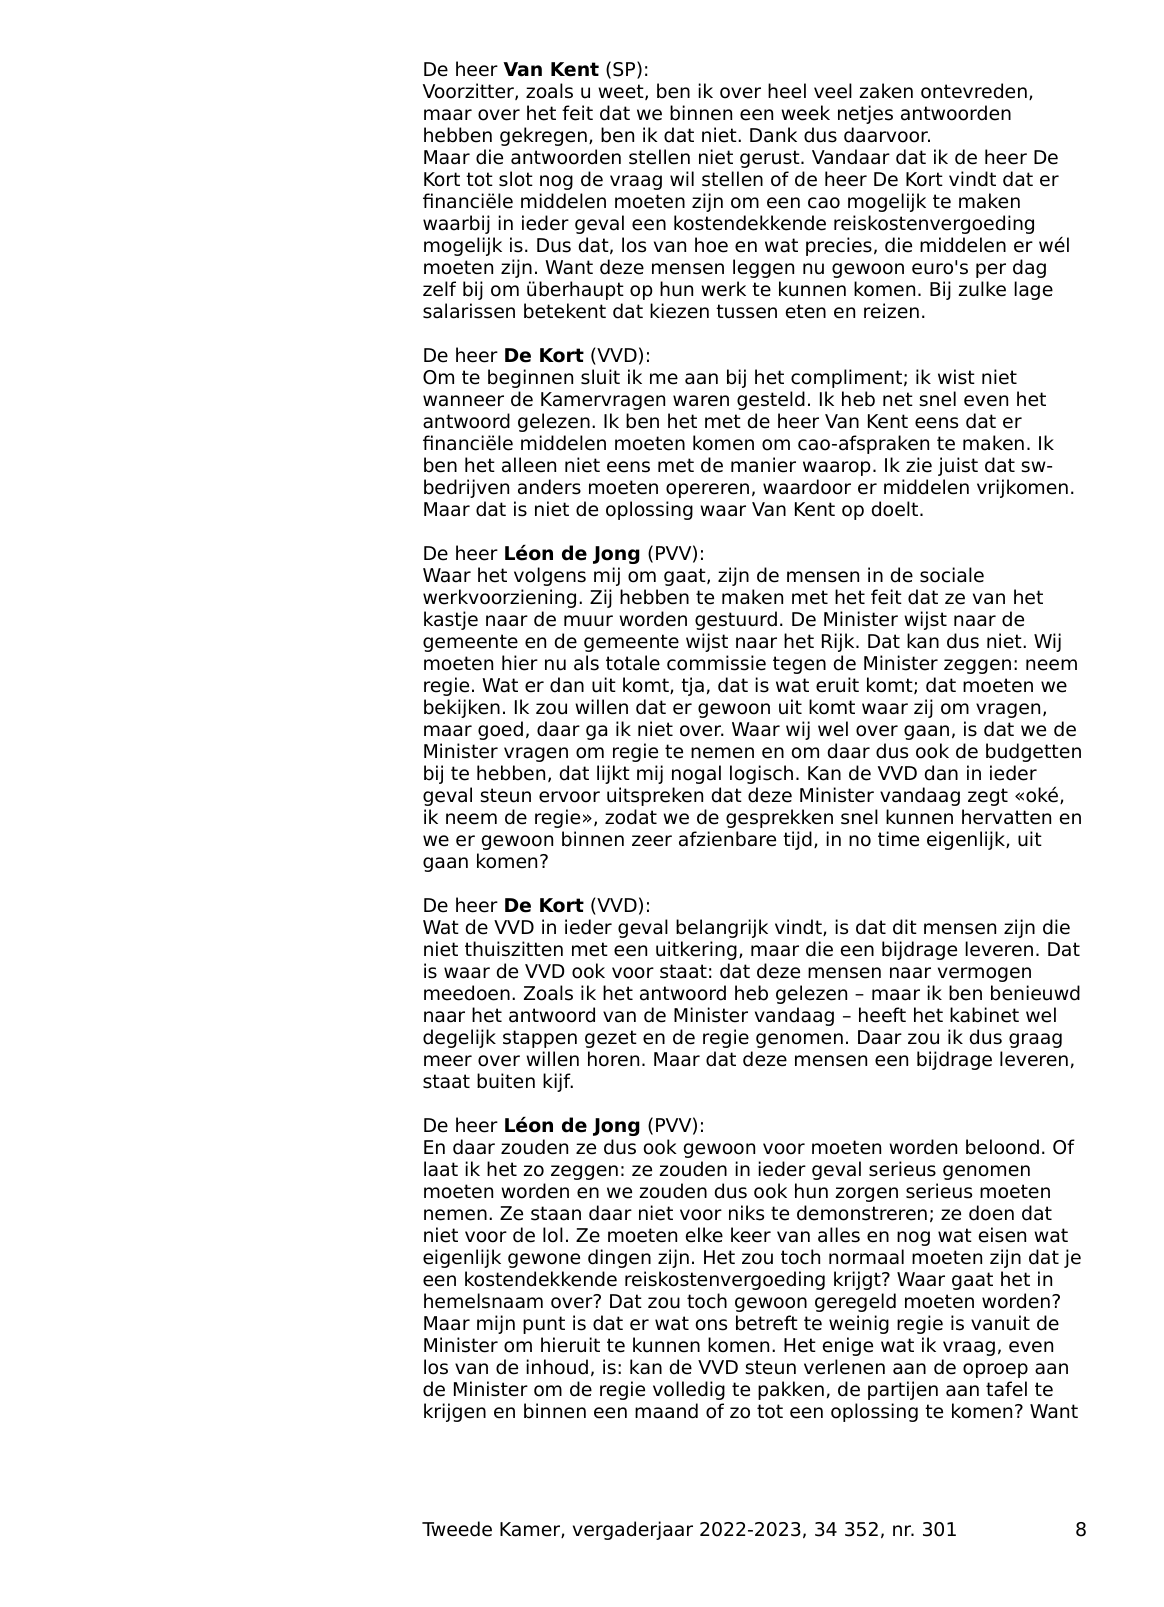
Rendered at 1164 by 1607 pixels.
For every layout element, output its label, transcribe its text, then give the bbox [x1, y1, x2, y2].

text En daar zouden ze dus ook gewoon voor moeten worden beloond. Of laat ik het zo zeggen: ze zouden in ieder geval serieus genomen moeten worden en we zouden dus ook hun zorgen serieus moeten nemen. Ze staan daar niet voor niks te demonstreren; ze doen dat niet voor de lol. Ze moeten elke keer van alles en nog wat eisen wat eigenlijk gewone dingen zijn. Het zou toch normaal moeten zijn dat je een kostendekkende reiskostenvergoeding krijgt? Waar gaat het in hemelsnaam over? Dat zou toch gewoon geregeld moeten worden? [422, 1137, 1087, 1313]
text De heer Léon de Jong (PVV): [422, 543, 1087, 565]
text Om te beginnen sluit ik me aan bij het compliment; ik wist niet wanneer de Kamervragen waren gesteld. Ik heb net snel even het antwoord gelezen. Ik ben het met de heer Van Kent eens dat er financiële middelen moeten komen om cao-afspraken te maken. Ik ben het alleen niet eens met de manier waarop. Ik zie juist dat sw-bedrijven anders moeten opereren, waardoor er middelen vrijkomen. Maar dat is niet de oplossing waar Van Kent op doelt. [422, 367, 1087, 521]
text Waar het volgens mij om gaat, zijn de mensen in de sociale werkvoorziening. Zij hebben te maken met het feit dat ze van het kastje naar de muur worden gestuurd. De Minister wijst naar de gemeente en de gemeente wijst naar het Rijk. Dat kan dus niet. Wij moeten hier nu als totale commissie tegen de Minister zeggen: neem regie. Wat er dan uit komt, tja, dat is wat eruit komt; dat moeten we bekijken. Ik zou willen dat er gewoon uit komt waar zij om vragen, maar goed, daar ga ik niet over. Waar wij wel over gaan, is dat we de Minister vragen om regie te nemen en om daar dus ook de budgetten bij te hebben, dat lijkt mij nogal logisch. Kan de VVD dan in ieder geval steun ervoor uitspreken dat deze Minister vandaag zegt «oké, ik neem de regie», zodat we de gesprekken snel kunnen hervatten en we er gewoon binnen zeer afzienbare tijd, in no time eigenlijk, uit gaan komen? [422, 565, 1087, 873]
text De heer Van Kent (SP): [422, 59, 1087, 81]
text De heer Léon de Jong (PVV): [422, 1115, 1087, 1137]
text De heer De Kort (VVD): [422, 345, 1087, 367]
text Wat de VVD in ieder geval belangrijk vindt, is dat dit mensen zijn die niet thuiszitten met een uitkering, maar die een bijdrage leveren. Dat is waar de VVD ook voor staat: dat deze mensen naar vermogen meedoen. Zoals ik het antwoord heb gelezen – maar ik ben benieuwd naar het antwoord van de Minister vandaag – heeft het kabinet wel degelijk stappen gezet en de regie genomen. Daar zou ik dus graag meer over willen horen. Maar dat deze mensen een bijdrage leveren, staat buiten kijf. [422, 917, 1087, 1093]
text Maar mijn punt is dat er wat ons betreft te weinig regie is vanuit de Minister om hieruit te kunnen komen. Het enige wat ik vraag, even los van de inhoud, is: kan de VVD steun verlenen aan de oproep aan de Minister om de regie volledig te pakken, de partijen aan tafel te krijgen en binnen een maand of zo tot een oplossing te komen? Want [422, 1313, 1087, 1423]
text De heer De Kort (VVD): [422, 895, 1087, 917]
text Maar die antwoorden stellen niet gerust. Vandaar dat ik de heer De Kort tot slot nog de vraag wil stellen of de heer De Kort vindt dat er financiële middelen moeten zijn om een cao mogelijk te maken waarbij in ieder geval een kostendekkende reiskostenvergoeding mogelijk is. Dus dat, los van hoe en wat precies, die middelen er wél moeten zijn. Want deze mensen leggen nu gewoon euro's per dag zelf bij om überhaupt op hun werk te kunnen komen. Bij zulke lage salarissen betekent dat kiezen tussen eten en reizen. [422, 147, 1087, 323]
text Voorzitter, zoals u weet, ben ik over heel veel zaken ontevreden, maar over het feit dat we binnen een week netjes antwoorden hebben gekregen, ben ik dat niet. Dank dus daarvoor. [422, 81, 1087, 147]
